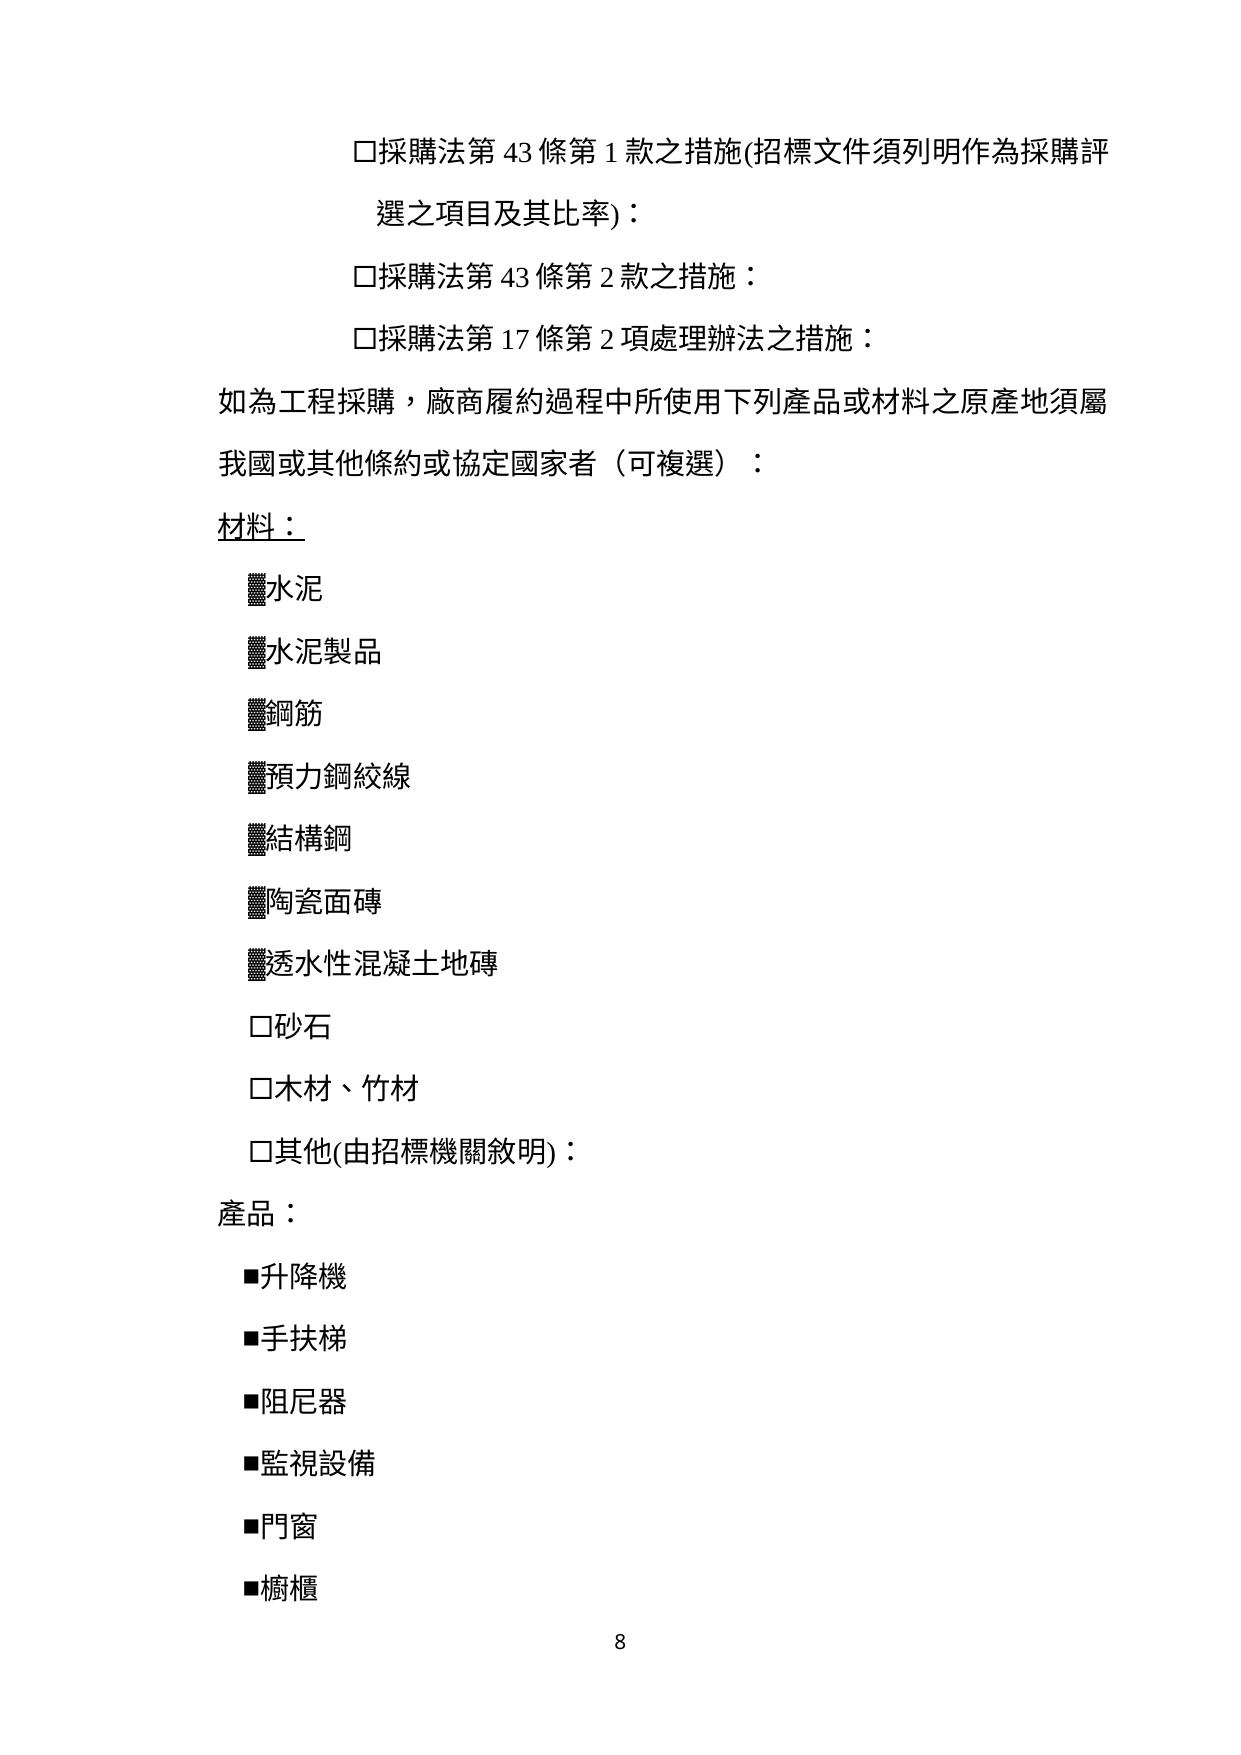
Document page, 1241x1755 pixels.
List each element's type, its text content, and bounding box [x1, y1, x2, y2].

text ■監視設備 [242, 1420, 1110, 1483]
text ■阻尼器 [242, 1358, 1110, 1420]
text 如為工程採購，廠商履約過程中所使用下列產品或材料之原產地須屬我國或其他條約或協定國家者（可複選）： [218, 358, 1110, 483]
text 採購法第17條第2項處理辦法之措施： [352, 295, 1110, 358]
text ▓透水性混凝土地磚 [248, 920, 1110, 983]
text 材料： [217, 483, 1110, 545]
text ▓結構鋼 [248, 795, 1110, 858]
text ▓水泥製品 [248, 608, 1110, 670]
text 砂石 [248, 983, 1110, 1045]
text ■升降機 [242, 1233, 1110, 1295]
text 木材、竹材 [248, 1045, 1110, 1108]
text ■手扶梯 [242, 1295, 1110, 1358]
text ▓水泥 [248, 545, 1110, 608]
text 產品： [217, 1170, 1110, 1233]
text ■門窗 [242, 1483, 1110, 1545]
text ▓預力鋼絞線 [248, 733, 1110, 795]
text 採購法第43條第2款之措施： [352, 233, 1110, 295]
text ■櫥櫃 [242, 1545, 1110, 1608]
text ▓鋼筋 [248, 670, 1110, 733]
text ▓陶瓷面磚 [248, 858, 1110, 920]
text 其他(由招標機關敘明)： [248, 1108, 1110, 1170]
text 採購法第43條第1款之措施(招標文件須列明作為採購評選之項目及其比率)： [352, 108, 1110, 233]
